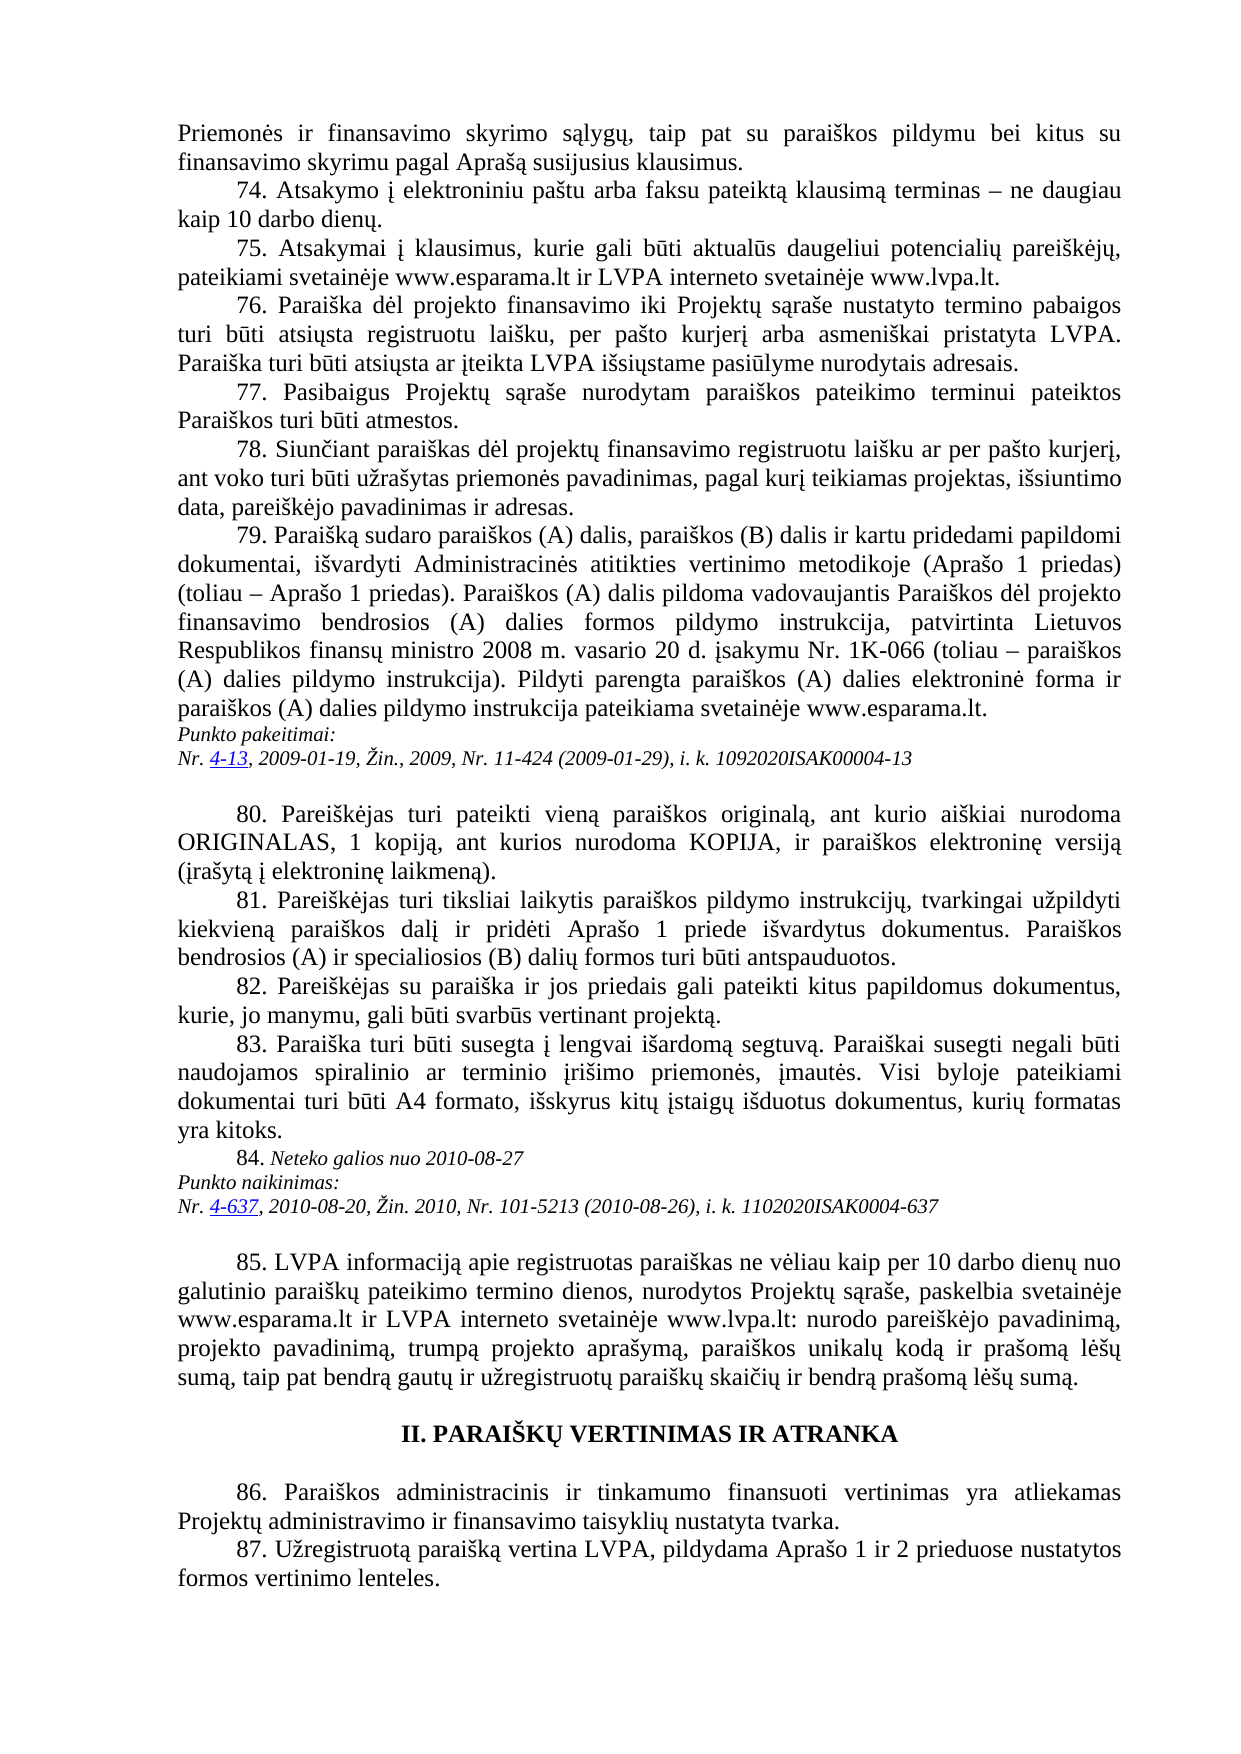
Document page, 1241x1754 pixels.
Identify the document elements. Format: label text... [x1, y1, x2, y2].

text 80. Pareiškėjas turi pateikti vieną paraiškos originalą, ant kurio aiškiai nurodoma ORIGINALAS, 1 kopiją, ant kurios nurodoma KOPIJA, ir paraiškos elektroninę versiją (įrašytą į elektroninę laikmeną). [177, 799, 1122, 885]
text 84. Neteko galios nuo 2010-08-27 [177, 1144, 1122, 1170]
text 75. Atsakymai į klausimus, kurie gali būti aktualūs daugeliui potencialių pareiškėjų, pateikiami svetainėje www.esparama.lt ir LVPA interneto svetainėje www.lvpa.lt. [177, 233, 1122, 291]
text 87. Užregistruotą paraišką vertina LVPA, pildydama Aprašo 1 ir 2 prieduose nustatytos formos vertinimo lenteles. [177, 1534, 1122, 1592]
text 78. Siunčiant paraiškas dėl projektų finansavimo registruotu laišku ar per pašto kurjerį, ant voko turi būti užrašytas priemonės pavadinimas, pagal kurį teikiamas projektas, išsiuntimo data, pareiškėjo pavadinimas ir adresas. [177, 434, 1122, 521]
text Punkto pakeitimai: [177, 722, 1122, 746]
text II. PARAIŠKŲ VERTINIMAS IR ATRANKA [177, 1419, 1122, 1448]
text 81. Pareiškėjas turi tiksliai laikytis paraiškos pildymo instrukcijų, tvarkingai užpildyti kiekvieną paraiškos dalį ir pridėti Aprašo 1 priede išvardytus dokumentus. Paraiškos bendrosios (A) ir specialiosios (B) dalių formos turi būti antspauduotos. [177, 885, 1122, 971]
text Nr. 4-13, 2009-01-19, Žin., 2009, Nr. 11-424 (2009-01-29), i. k. 1092020ISAK00004-13 [177, 746, 1122, 770]
text 82. Pareiškėjas su paraiška ir jos priedais gali pateikti kitus papildomus dokumentus, kurie, jo manymu, gali būti svarbūs vertinant projektą. [177, 971, 1122, 1029]
text 77. Pasibaigus Projektų sąraše nurodytam paraiškos pateikimo terminui pateiktos Paraiškos turi būti atmestos. [177, 377, 1122, 434]
text 86. Paraiškos administracinis ir tinkamumo finansuoti vertinimas yra atliekamas Projektų administravimo ir finansavimo taisyklių nustatyta tvarka. [177, 1477, 1122, 1534]
text 74. Atsakymo į elektroniniu paštu arba faksu pateiktą klausimą terminas – ne daugiau kaip 10 darbo dienų. [177, 176, 1122, 233]
text 76. Paraiška dėl projekto finansavimo iki Projektų sąraše nustatyto termino pabaigos turi būti atsiųsta registruotu laišku, per pašto kurjerį arba asmeniškai pristatyta LVPA. Paraiška turi būti atsiųsta ar įteikta LVPA išsiųstame pasiūlyme nurodytais adresais. [177, 291, 1122, 377]
text 85. LVPA informaciją apie registruotas paraiškas ne vėliau kaip per 10 darbo dienų nuo galutinio paraiškų pateikimo termino dienos, nurodytos Projektų sąraše, paskelbia svetainėje www.esparama.lt ir LVPA interneto svetainėje www.lvpa.lt: nurodo pareiškėjo pavadinimą, projekto pavadinimą, trumpą projekto aprašymą, paraiškos unikalų kodą ir prašomą lėšų sumą, taip pat bendrą gautų ir užregistruotų paraiškų skaičių ir bendrą prašomą lėšų sumą. [177, 1247, 1122, 1391]
text 83. Paraiška turi būti susegta į lengvai išardomą segtuvą. Paraiškai susegti negali būti naudojamos spiralinio ar terminio įrišimo priemonės, įmautės. Visi byloje pateikiami dokumentai turi būti A4 formato, išskyrus kitų įstaigų išduotus dokumentus, kurių formatas yra kitoks. [177, 1029, 1122, 1144]
text Punkto naikinimas: [177, 1170, 1122, 1194]
text Priemonės ir finansavimo skyrimo sąlygų, taip pat su paraiškos pildymu bei kitus su finansavimo skyrimu pagal Aprašą susijusius klausimus. [177, 118, 1122, 176]
text Nr. 4-637, 2010-08-20, Žin. 2010, Nr. 101-5213 (2010-08-26), i. k. 1102020ISAK0004-637 [177, 1194, 1122, 1218]
text 79. Paraišką sudaro paraiškos (A) dalis, paraiškos (B) dalis ir kartu pridedami papildomi dokumentai, išvardyti Administracinės atitikties vertinimo metodikoje (Aprašo 1 priedas) (toliau – Aprašo 1 priedas). Paraiškos (A) dalis pildoma vadovaujantis Paraiškos dėl projekto finansavimo bendrosios (A) dalies formos pildymo instrukcija, patvirtinta Lietuvos Respublikos finansų ministro 2008 m. vasario 20 d. įsakymu Nr. 1K-066 (toliau – paraiškos (A) dalies pildymo instrukcija). Pildyti parengta paraiškos (A) dalies elektroninė forma ir paraiškos (A) dalies pildymo instrukcija pateikiama svetainėje www.esparama.lt. [177, 521, 1122, 722]
